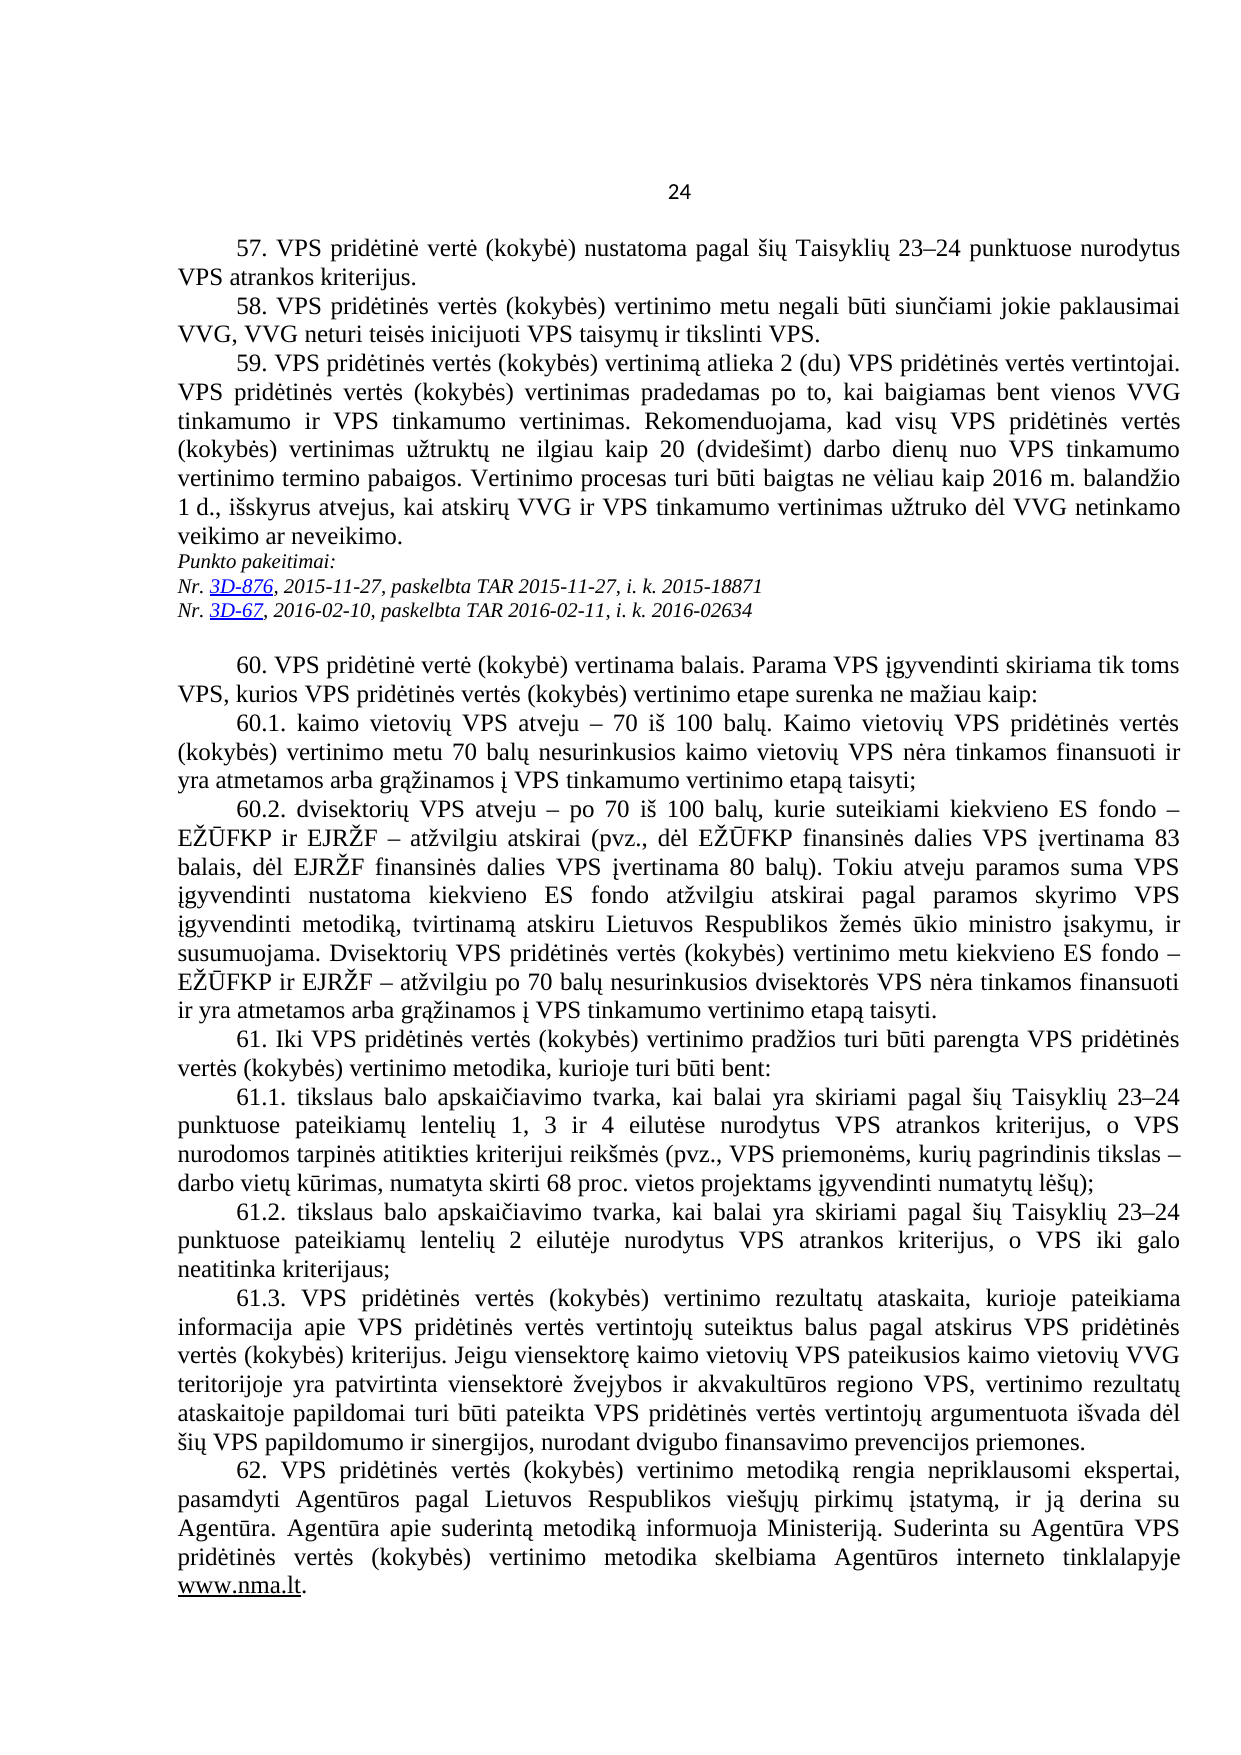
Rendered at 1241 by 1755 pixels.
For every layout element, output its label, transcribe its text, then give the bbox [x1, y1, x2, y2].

text 61.3. VPS pridėtinės vertės (kokybės) vertinimo rezultatų ataskaita, kurioje pateikiama informacija apie VPS pridėtinės vertės vertintojų suteiktus balus pagal atskirus VPS pridėtinės vertės (kokybės) kriterijus. Jeigu viensektorę kaimo vietovių VPS pateikusios kaimo vietovių VVG teritorijoje yra patvirtinta viensektorė žvejybos ir akvakultūros regiono VPS, vertinimo rezultatų ataskaitoje papildomai turi būti pateikta VPS pridėtinės vertės vertintojų argumentuota išvada dėl šių VPS papildomumo ir sinergijos, nurodant dvigubo finansavimo prevencijos priemones. [177, 1283, 1181, 1455]
text Nr. 3D-876, 2015-11-27, paskelbta TAR 2015-11-27, i. k. 2015-18871 [177, 573, 1181, 598]
text 61.2. tikslaus balo apskaičiavimo tvarka, kai balai yra skiriami pagal šių Taisyklių 23–24 punktuose pateikiamų lentelių 2 eilutėje nurodytus VPS atrankos kriterijus, o VPS iki galo neatitinka kriterijaus; [177, 1197, 1181, 1283]
text Punkto pakeitimai: [177, 549, 1181, 573]
text 58. VPS pridėtinės vertės (kokybės) vertinimo metu negali būti siunčiami jokie paklausimai VVG, VVG neturi teisės inicijuoti VPS taisymų ir tikslinti VPS. [177, 291, 1181, 348]
text 59. VPS pridėtinės vertės (kokybės) vertinimą atlieka 2 (du) VPS pridėtinės vertės vertintojai. VPS pridėtinės vertės (kokybės) vertinimas pradedamas po to, kai baigiamas bent vienos VVG tinkamumo ir VPS tinkamumo vertinimas. Rekomenduojama, kad visų VPS pridėtinės vertės (kokybės) vertinimas užtruktų ne ilgiau kaip 20 (dvidešimt) darbo dienų nuo VPS tinkamumo vertinimo termino pabaigos. Vertinimo procesas turi būti baigtas ne vėliau kaip 2016 m. balandžio 1 d., išskyrus atvejus, kai atskirų VVG ir VPS tinkamumo vertinimas užtruko dėl VVG netinkamo veikimo ar neveikimo. [177, 348, 1181, 549]
text 61.1. tikslaus balo apskaičiavimo tvarka, kai balai yra skiriami pagal šių Taisyklių 23–24 punktuose pateikiamų lentelių 1, 3 ir 4 eilutėse nurodytus VPS atrankos kriterijus, o VPS nurodomos tarpinės atitikties kriterijui reikšmės (pvz., VPS priemonėms, kurių pagrindinis tikslas – darbo vietų kūrimas, numatyta skirti 68 proc. vietos projektams įgyvendinti numatytų lėšų); [177, 1082, 1181, 1197]
text 60.2. dvisektorių VPS atveju – po 70 iš 100 balų, kurie suteikiami kiekvieno ES fondo – EŽŪFKP ir EJRŽF – atžvilgiu atskirai (pvz., dėl EŽŪFKP finansinės dalies VPS įvertinama 83 balais, dėl EJRŽF finansinės dalies VPS įvertinama 80 balų). Tokiu atveju paramos suma VPS įgyvendinti nustatoma kiekvieno ES fondo atžvilgiu atskirai pagal paramos skyrimo VPS įgyvendinti metodiką, tvirtinamą atskiru Lietuvos Respublikos žemės ūkio ministro įsakymu, ir susumuojama. Dvisektorių VPS pridėtinės vertės (kokybės) vertinimo metu kiekvieno ES fondo – EŽŪFKP ir EJRŽF – atžvilgiu po 70 balų nesurinkusios dvisektorės VPS nėra tinkamos finansuoti ir yra atmetamos arba grąžinamos į VPS tinkamumo vertinimo etapą taisyti. [177, 794, 1181, 1024]
text 60.1. kaimo vietovių VPS atveju – 70 iš 100 balų. Kaimo vietovių VPS pridėtinės vertės (kokybės) vertinimo metu 70 balų nesurinkusios kaimo vietovių VPS nėra tinkamos finansuoti ir yra atmetamos arba grąžinamos į VPS tinkamumo vertinimo etapą taisyti; [177, 708, 1181, 794]
text 60. VPS pridėtinė vertė (kokybė) vertinama balais. Parama VPS įgyvendinti skiriama tik toms VPS, kurios VPS pridėtinės vertės (kokybės) vertinimo etape surenka ne mažiau kaip: [177, 650, 1181, 708]
text Nr. 3D-67, 2016-02-10, paskelbta TAR 2016-02-11, i. k. 2016-02634 [177, 598, 1181, 622]
text 57. VPS pridėtinė vertė (kokybė) nustatoma pagal šių Taisyklių 23–24 punktuose nurodytus VPS atrankos kriterijus. [177, 233, 1181, 291]
text 61. Iki VPS pridėtinės vertės (kokybės) vertinimo pradžios turi būti parengta VPS pridėtinės vertės (kokybės) vertinimo metodika, kurioje turi būti bent: [177, 1024, 1181, 1082]
text 62. VPS pridėtinės vertės (kokybės) vertinimo metodiką rengia nepriklausomi ekspertai, pasamdyti Agentūros pagal Lietuvos Respublikos viešųjų pirkimų įstatymą, ir ją derina su Agentūra. Agentūra apie suderintą metodiką informuoja Ministeriją. Suderinta su Agentūra VPS pridėtinės vertės (kokybės) vertinimo metodika skelbiama Agentūros interneto tinklalapyje www.nma.lt. [177, 1455, 1181, 1599]
